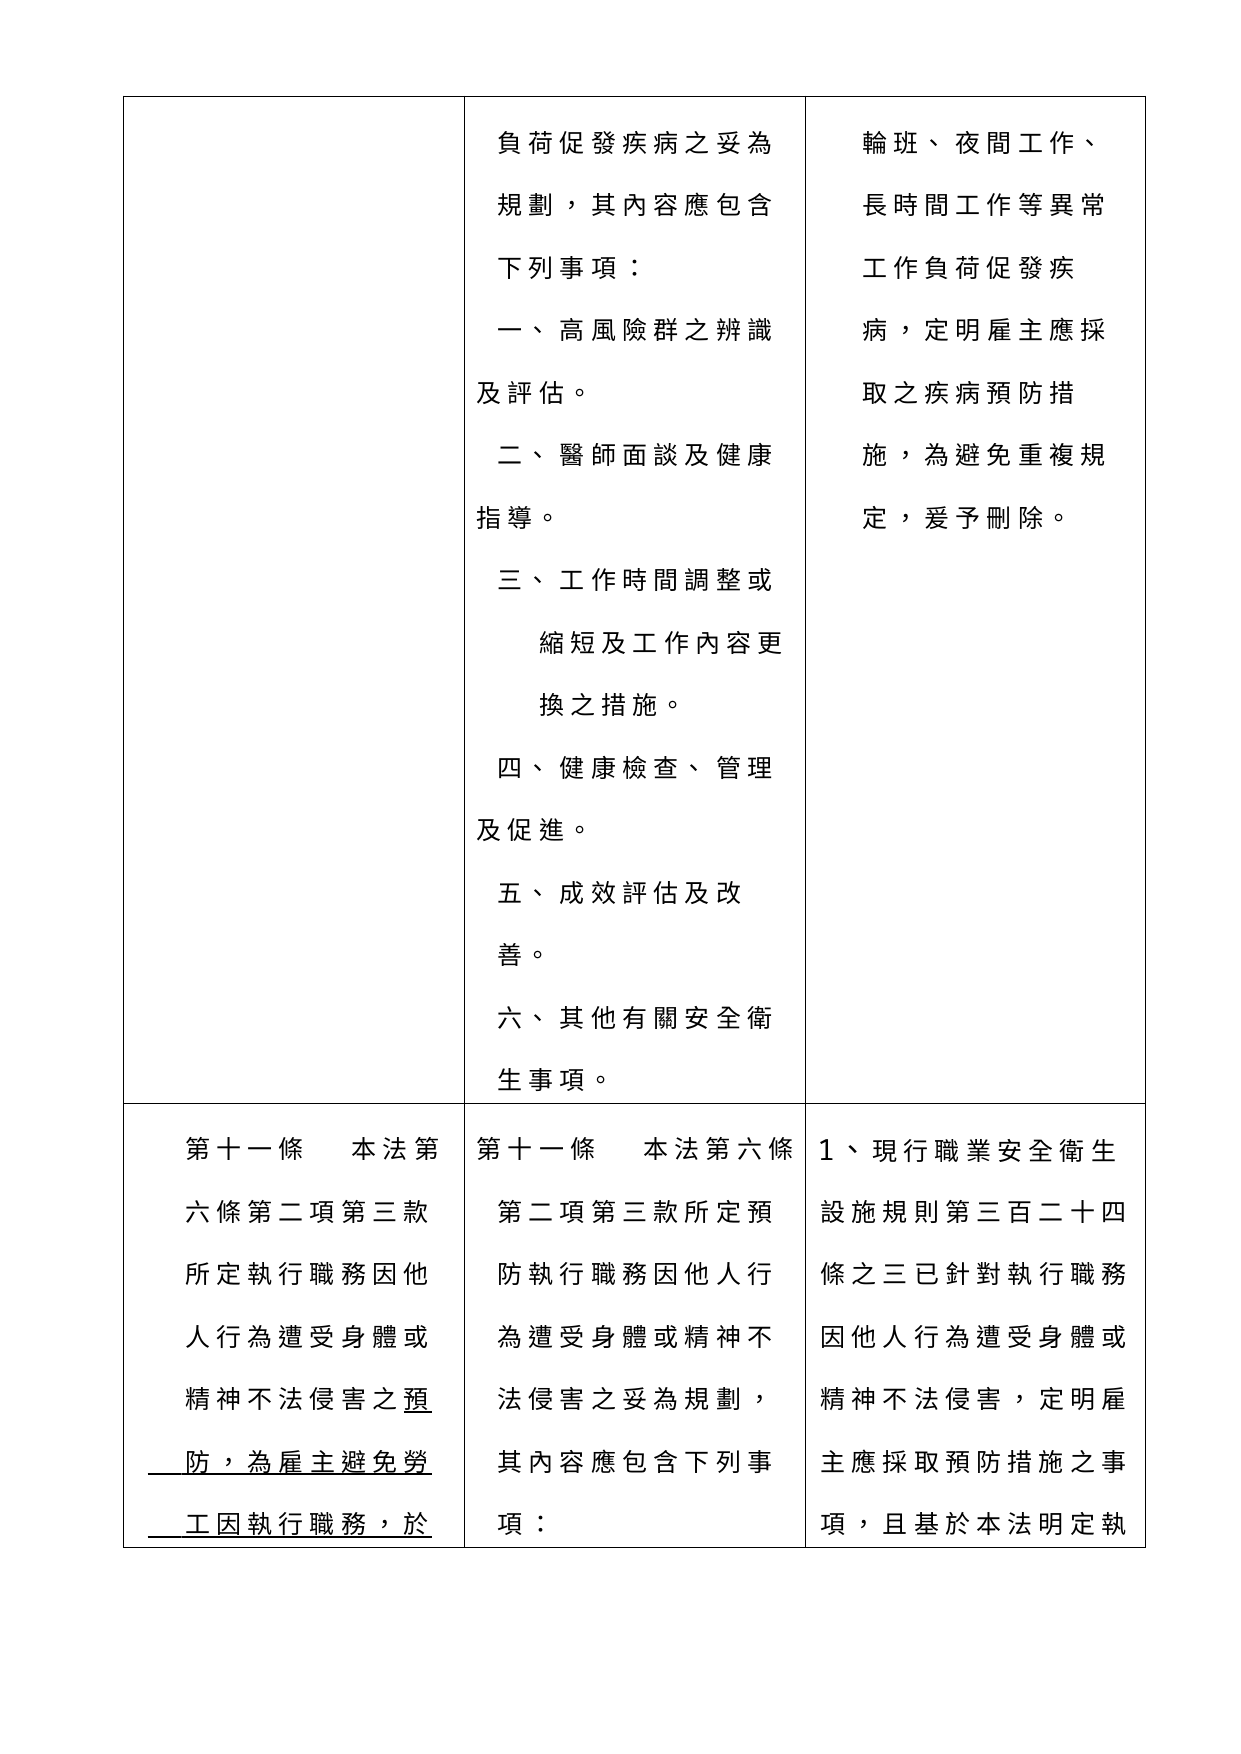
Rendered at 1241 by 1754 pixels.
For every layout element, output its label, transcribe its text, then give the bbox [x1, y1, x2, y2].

table_cell 輪班、夜間工作、長時間工作等異常工作負荷促發疾病，定明雇主應採取之疾病預防措施，為避免重複規定，爰予刪除。 [806, 97, 1145, 1102]
table_cell 負荷促發疾病之妥為規劃，其內容應包含下列事項： 一、高風險群之辨識及評估。 二、醫師面談及健康指導。 三、工作時間調整或縮短及工作內容更換之措施。 四、健康檢查、管理及促進。 五、成效評估及改善。 六、其他有關安全衛生事項。 [465, 97, 805, 1102]
table_cell [124, 97, 464, 1102]
table_cell 現行職業安全衛生設施規則第三百二十四條之三已針對執行職務因他人行為遭受身體或精神不法侵害，定明雇主應採取預防措施之事項，且基於本法明定執 [806, 1104, 1145, 1547]
table_cell 第十一條 本法第六條第二項第三款所定預防執行職務因他人行為遭受身體或精神不法侵害之妥為規劃，其內容應包含下列事項： [465, 1104, 805, 1547]
table_cell 第十一條 本法第六條第二項第三款所定執行職務因他人行為遭受身體或精神不法侵害之預防，為雇主避免勞工因執行職務，於 [124, 1104, 464, 1547]
